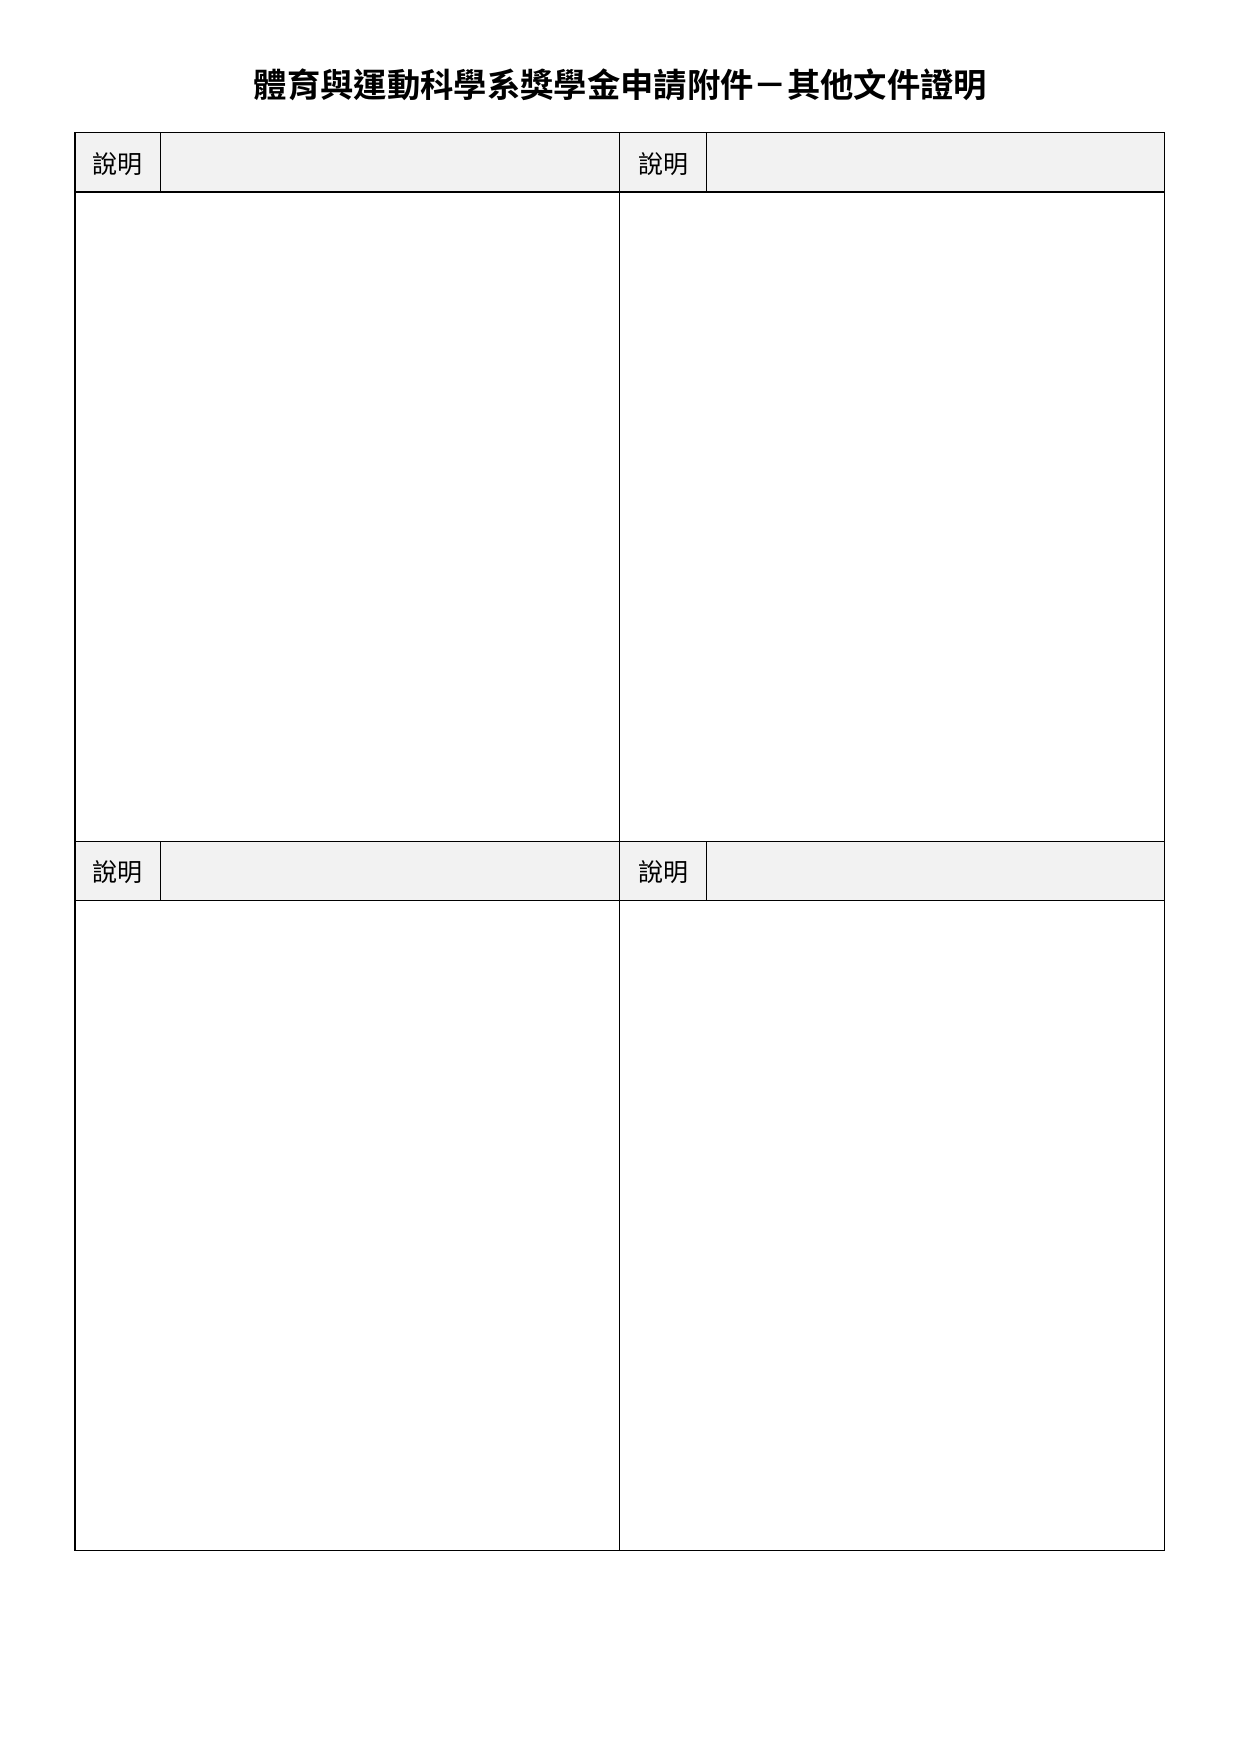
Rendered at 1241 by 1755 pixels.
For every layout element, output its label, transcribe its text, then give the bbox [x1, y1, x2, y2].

table_header [707, 133, 1164, 191]
table_header 說明 [620, 133, 706, 191]
table_header 說明 [76, 133, 160, 191]
table_cell [620, 901, 1164, 1550]
text 體育與運動科學系獎學金申請附件－其他文件證明 [75, 59, 1165, 107]
table_cell 說明 [620, 842, 706, 900]
table_cell [76, 193, 619, 841]
table_cell [707, 842, 1164, 900]
table_cell 說明 [76, 842, 160, 900]
table_cell [76, 901, 619, 1550]
table_cell [161, 842, 619, 900]
table_cell [620, 193, 1164, 841]
table_header [161, 133, 619, 191]
